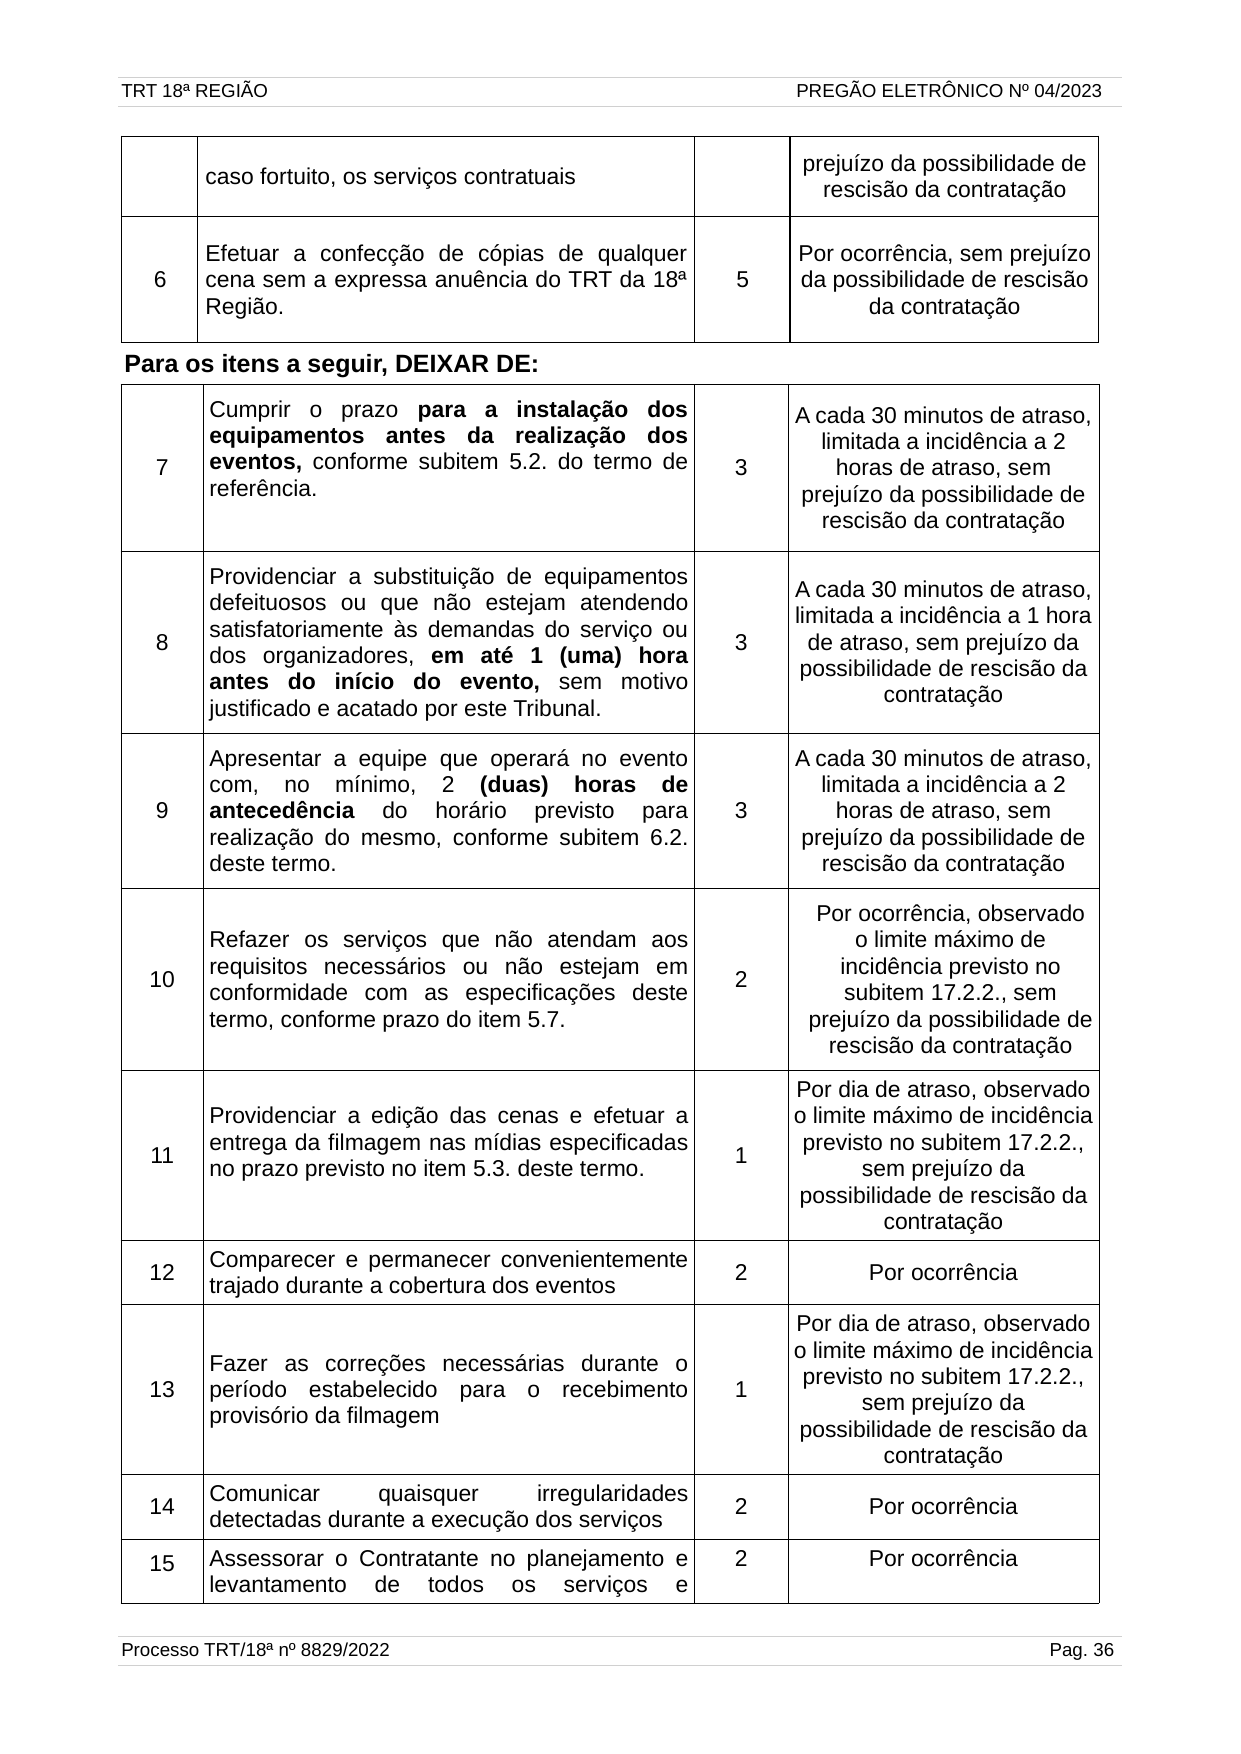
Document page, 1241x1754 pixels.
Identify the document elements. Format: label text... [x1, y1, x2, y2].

table_cell Providenciar a substituição de equipamentos defeituosos ou que não estejam atendendo satisfatoriamente às demandas do serviço ou dos organizadores, em até 1 (uma) hora antes do início do evento, sem motivo justificado e acatado por este Tribunal. [204, 552, 694, 733]
table_cell Por dia de atraso, observado o limite máximo de incidência previsto no subitem 17.2.2., sem prejuízo da possibilidade de rescisão da contratação [789, 1305, 1099, 1474]
table_cell 15 [122, 1540, 203, 1603]
table_cell 3 [695, 552, 788, 733]
table_cell 2 [695, 889, 788, 1070]
table_cell Comunicar quaisquer irregularidades detectadas durante a execução dos serviços [204, 1475, 694, 1538]
table_cell caso fortuito, os serviços contratuais [198, 137, 694, 216]
table_cell Por ocorrência [789, 1475, 1099, 1538]
table_cell Por ocorrência, observado o limite máximo de incidência previsto no subitem 17.2.2., sem prejuízo da possibilidade de rescisão da contratação [789, 889, 1099, 1070]
table_cell Efetuar a confecção de cópias de qualquer cena sem a expressa anuência do TRT da 18ª Região. [198, 217, 694, 342]
table_cell Por ocorrência, sem prejuízo da possibilidade de rescisão da contratação [791, 217, 1098, 342]
table_cell 6 [122, 217, 197, 342]
table_cell 1 [695, 1071, 788, 1240]
table_cell Por ocorrência [789, 1540, 1099, 1603]
table_cell Por dia de atraso, observado o limite máximo de incidência previsto no subitem 17.2.2., sem prejuízo da possibilidade de rescisão da contratação [789, 1071, 1099, 1240]
table_cell 8 [122, 552, 203, 733]
table_cell 10 [122, 889, 203, 1070]
table_cell [695, 137, 789, 216]
table_cell 2 [695, 1241, 788, 1304]
text Para os itens a seguir, DEIXAR DE: [124, 349, 1122, 378]
table_cell Refazer os serviços que não atendam aos requisitos necessários ou não estejam em conformidade com as especificações deste termo, conforme prazo do item 5.7. [204, 889, 694, 1070]
table_cell Comparecer e permanecer convenientemente trajado durante a cobertura dos eventos [204, 1241, 694, 1304]
table_cell Apresentar a equipe que operará no evento com, no mínimo, 2 (duas) horas de antecedência do horário previsto para realização do mesmo, conforme subitem 6.2. deste termo. [204, 734, 694, 888]
table_cell [122, 137, 197, 216]
table_cell 2 [695, 1540, 788, 1603]
table_cell 3 [695, 734, 788, 888]
table_cell Por ocorrência [789, 1241, 1099, 1304]
table_cell A cada 30 minutos de atraso, limitada a incidência a 2 horas de atraso, sem prejuízo da possibilidade de rescisão da contratação [789, 734, 1099, 888]
table_cell 11 [122, 1071, 203, 1240]
table_cell A cada 30 minutos de atraso, limitada a incidência a 1 hora de atraso, sem prejuízo da possibilidade de rescisão da contratação [789, 552, 1099, 733]
table_cell 9 [122, 734, 203, 888]
table_cell 13 [122, 1305, 203, 1474]
table_cell 12 [122, 1241, 203, 1304]
table_header Cumprir o prazo para a instalação dos equipamentos antes da realização dos eventos, conforme subitem 5.2. do termo de referência. [204, 385, 694, 551]
table_cell 5 [695, 217, 789, 342]
table_cell Fazer as correções necessárias durante o período estabelecido para o recebimento provisório da filmagem [204, 1305, 694, 1474]
table_header A cada 30 minutos de atraso, limitada a incidência a 2 horas de atraso, sem prejuízo da possibilidade de rescisão da contratação [789, 385, 1099, 551]
table_header 7 [122, 385, 203, 551]
table_cell Providenciar a edição das cenas e efetuar a entrega da filmagem nas mídias especificadas no prazo previsto no item 5.3. deste termo. [204, 1071, 694, 1240]
table_cell prejuízo da possibilidade de rescisão da contratação [791, 137, 1098, 216]
table_cell 14 [122, 1475, 203, 1538]
table_cell Assessorar o Contratante no planejamento e levantamento de todos os serviços e [204, 1540, 694, 1603]
table_cell 2 [695, 1475, 788, 1538]
table_cell 1 [695, 1305, 788, 1474]
table_header 3 [695, 385, 788, 551]
